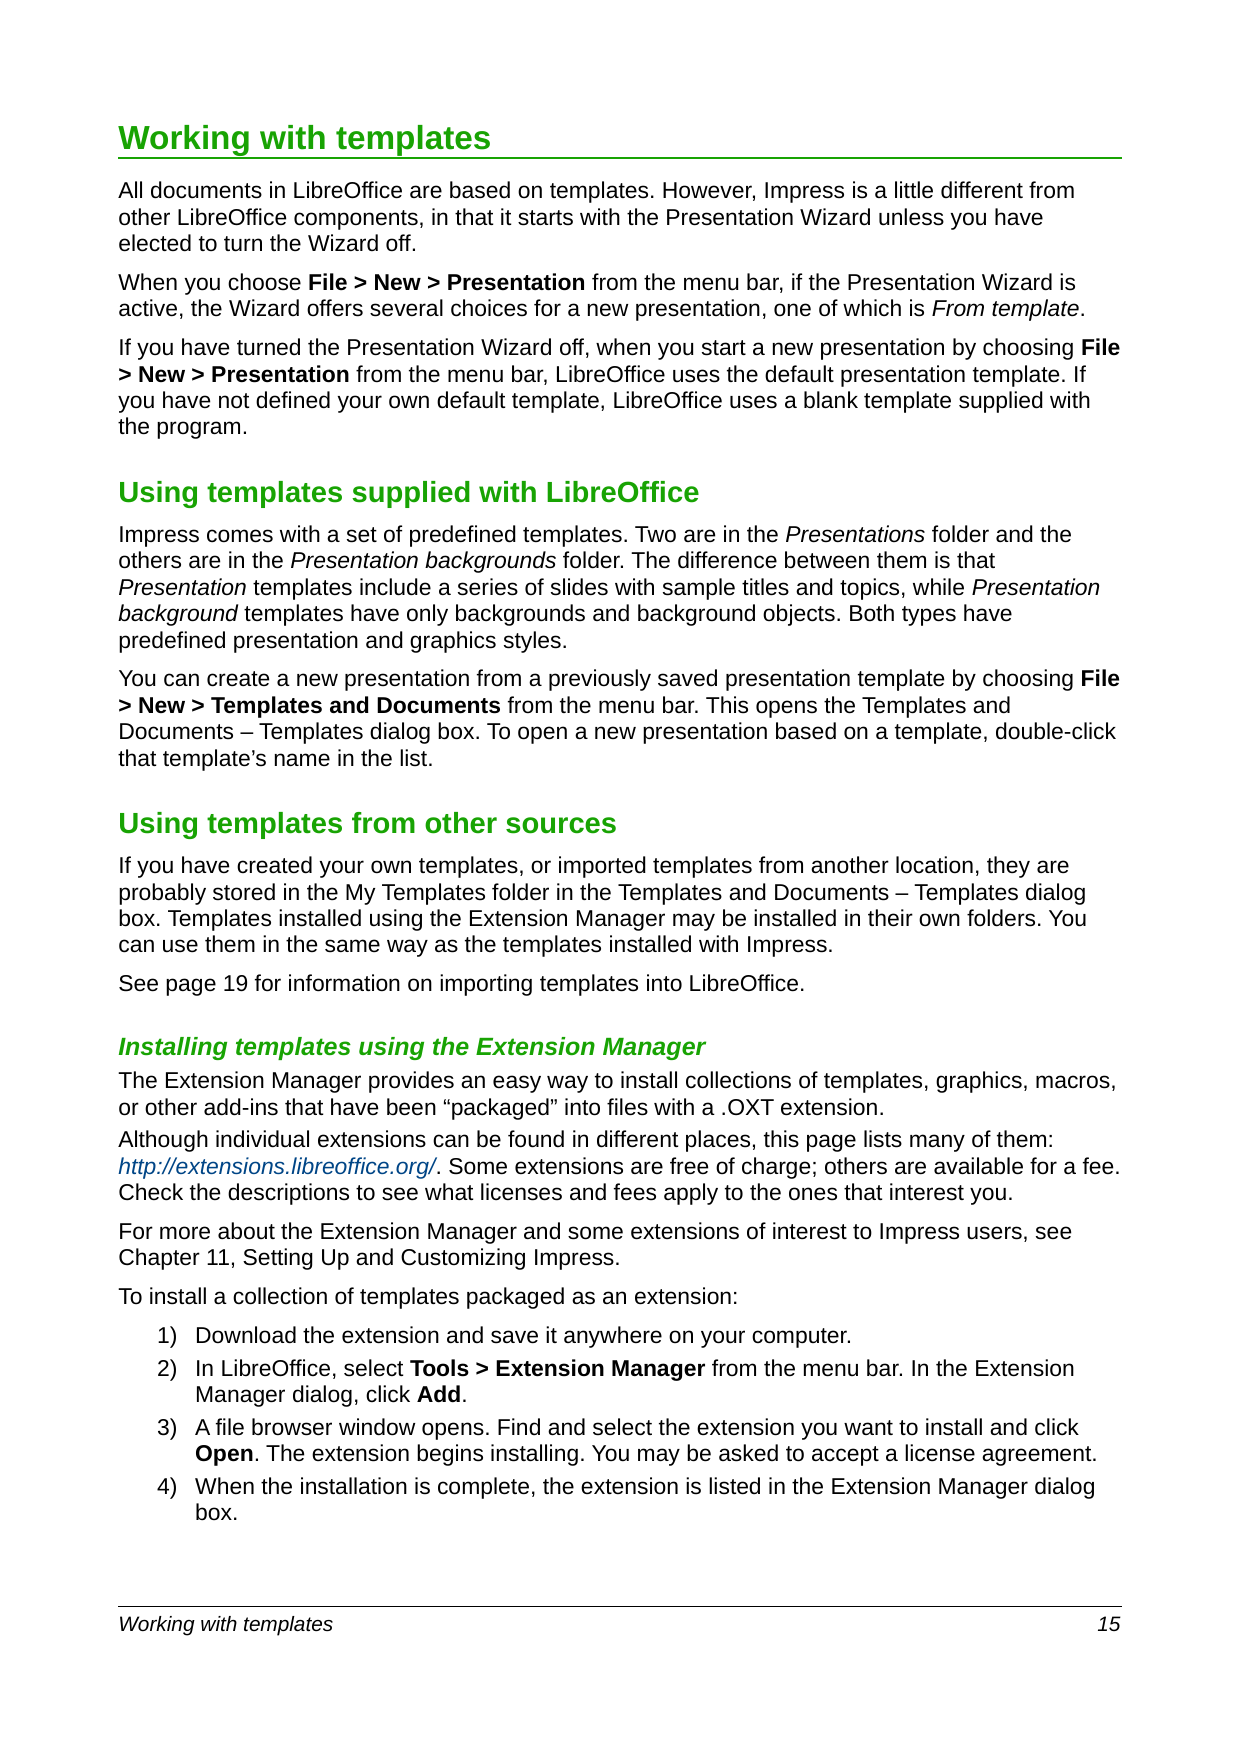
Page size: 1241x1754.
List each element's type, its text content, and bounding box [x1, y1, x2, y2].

text To install a collection of templates packaged as an extension: [118, 1283, 1122, 1309]
list In LibreOffice, select Tools > Extension Manager from the menu bar. In the Extension Manager dialog, click Add. [177, 1355, 1122, 1407]
list Download the extension and save it anywhere on your computer. [177, 1322, 1122, 1348]
text If you have created your own templates, or imported templates from another location, they are probably stored in the My Templates folder in the Templates and Documents – Templates dialog box. Templates installed using the Extension Manager may be installed in their own folders. You can use them in the same way as the templates installed with Impress. [118, 852, 1122, 958]
list A file browser window opens. Find and select the extension you want to install and click Open. The extension begins installing. You may be asked to accept a license agreement. [177, 1414, 1122, 1466]
text For more about the Extension Manager and some extensions of interest to Impress users, see Chapter 11, Setting Up and Customizing Impress. [118, 1218, 1122, 1271]
subtitle Working with templates [118, 118, 1122, 157]
list The Extension Manager provides an easy way to install collections of templates, graphics, macros, or other add-ins that have been “packaged” into files with a .OXT extension. [118, 1067, 1122, 1120]
text If you have turned the Presentation Wizard off, when you start a new presentation by choosing File > New > Presentation from the menu bar, LibreOffice uses the default presentation template. If you have not defined your own default template, LibreOffice uses a blank template supplied with the program. [118, 334, 1122, 440]
subtitle Using templates supplied with LibreOffice [118, 475, 1122, 509]
list When the installation is complete, the extension is listed in the Extension Manager dialog box. [177, 1473, 1122, 1525]
subtitle Installing templates using the Extension Manager [118, 1032, 1122, 1061]
text You can create a new presentation from a previously saved presentation template by choosing File > New > Templates and Documents from the menu bar. This opens the Templates and Documents – Templates dialog box. To open a new presentation based on a template, double-click that template’s name in the list. [118, 665, 1122, 771]
subtitle Using templates from other sources [118, 806, 1122, 840]
text Although individual extensions can be found in different places, this page lists many of them: http://extensions.libreoffice.org/. Some extensions are free of charge; others are available for a fee. Check the descriptions to see what licenses and fees apply to the ones that interest you. [118, 1126, 1122, 1206]
text All documents in LibreOffice are based on templates. However, Impress is a little different from other LibreOffice components, in that it starts with the Presentation Wizard unless you have elected to turn the Wizard off. [118, 177, 1122, 257]
text See page 19 for information on importing templates into LibreOffice. [118, 970, 1122, 997]
text When you choose File > New > Presentation from the menu bar, if the Presentation Wizard is active, the Wizard offers several choices for a new presentation, one of which is From template. [118, 269, 1122, 322]
text Impress comes with a set of predefined templates. Two are in the Presentations folder and the others are in the Presentation backgrounds folder. The difference between them is that Presentation templates include a series of slides with sample titles and topics, while Presentation background templates have only backgrounds and background objects. Both types have predefined presentation and graphics styles. [118, 521, 1122, 653]
